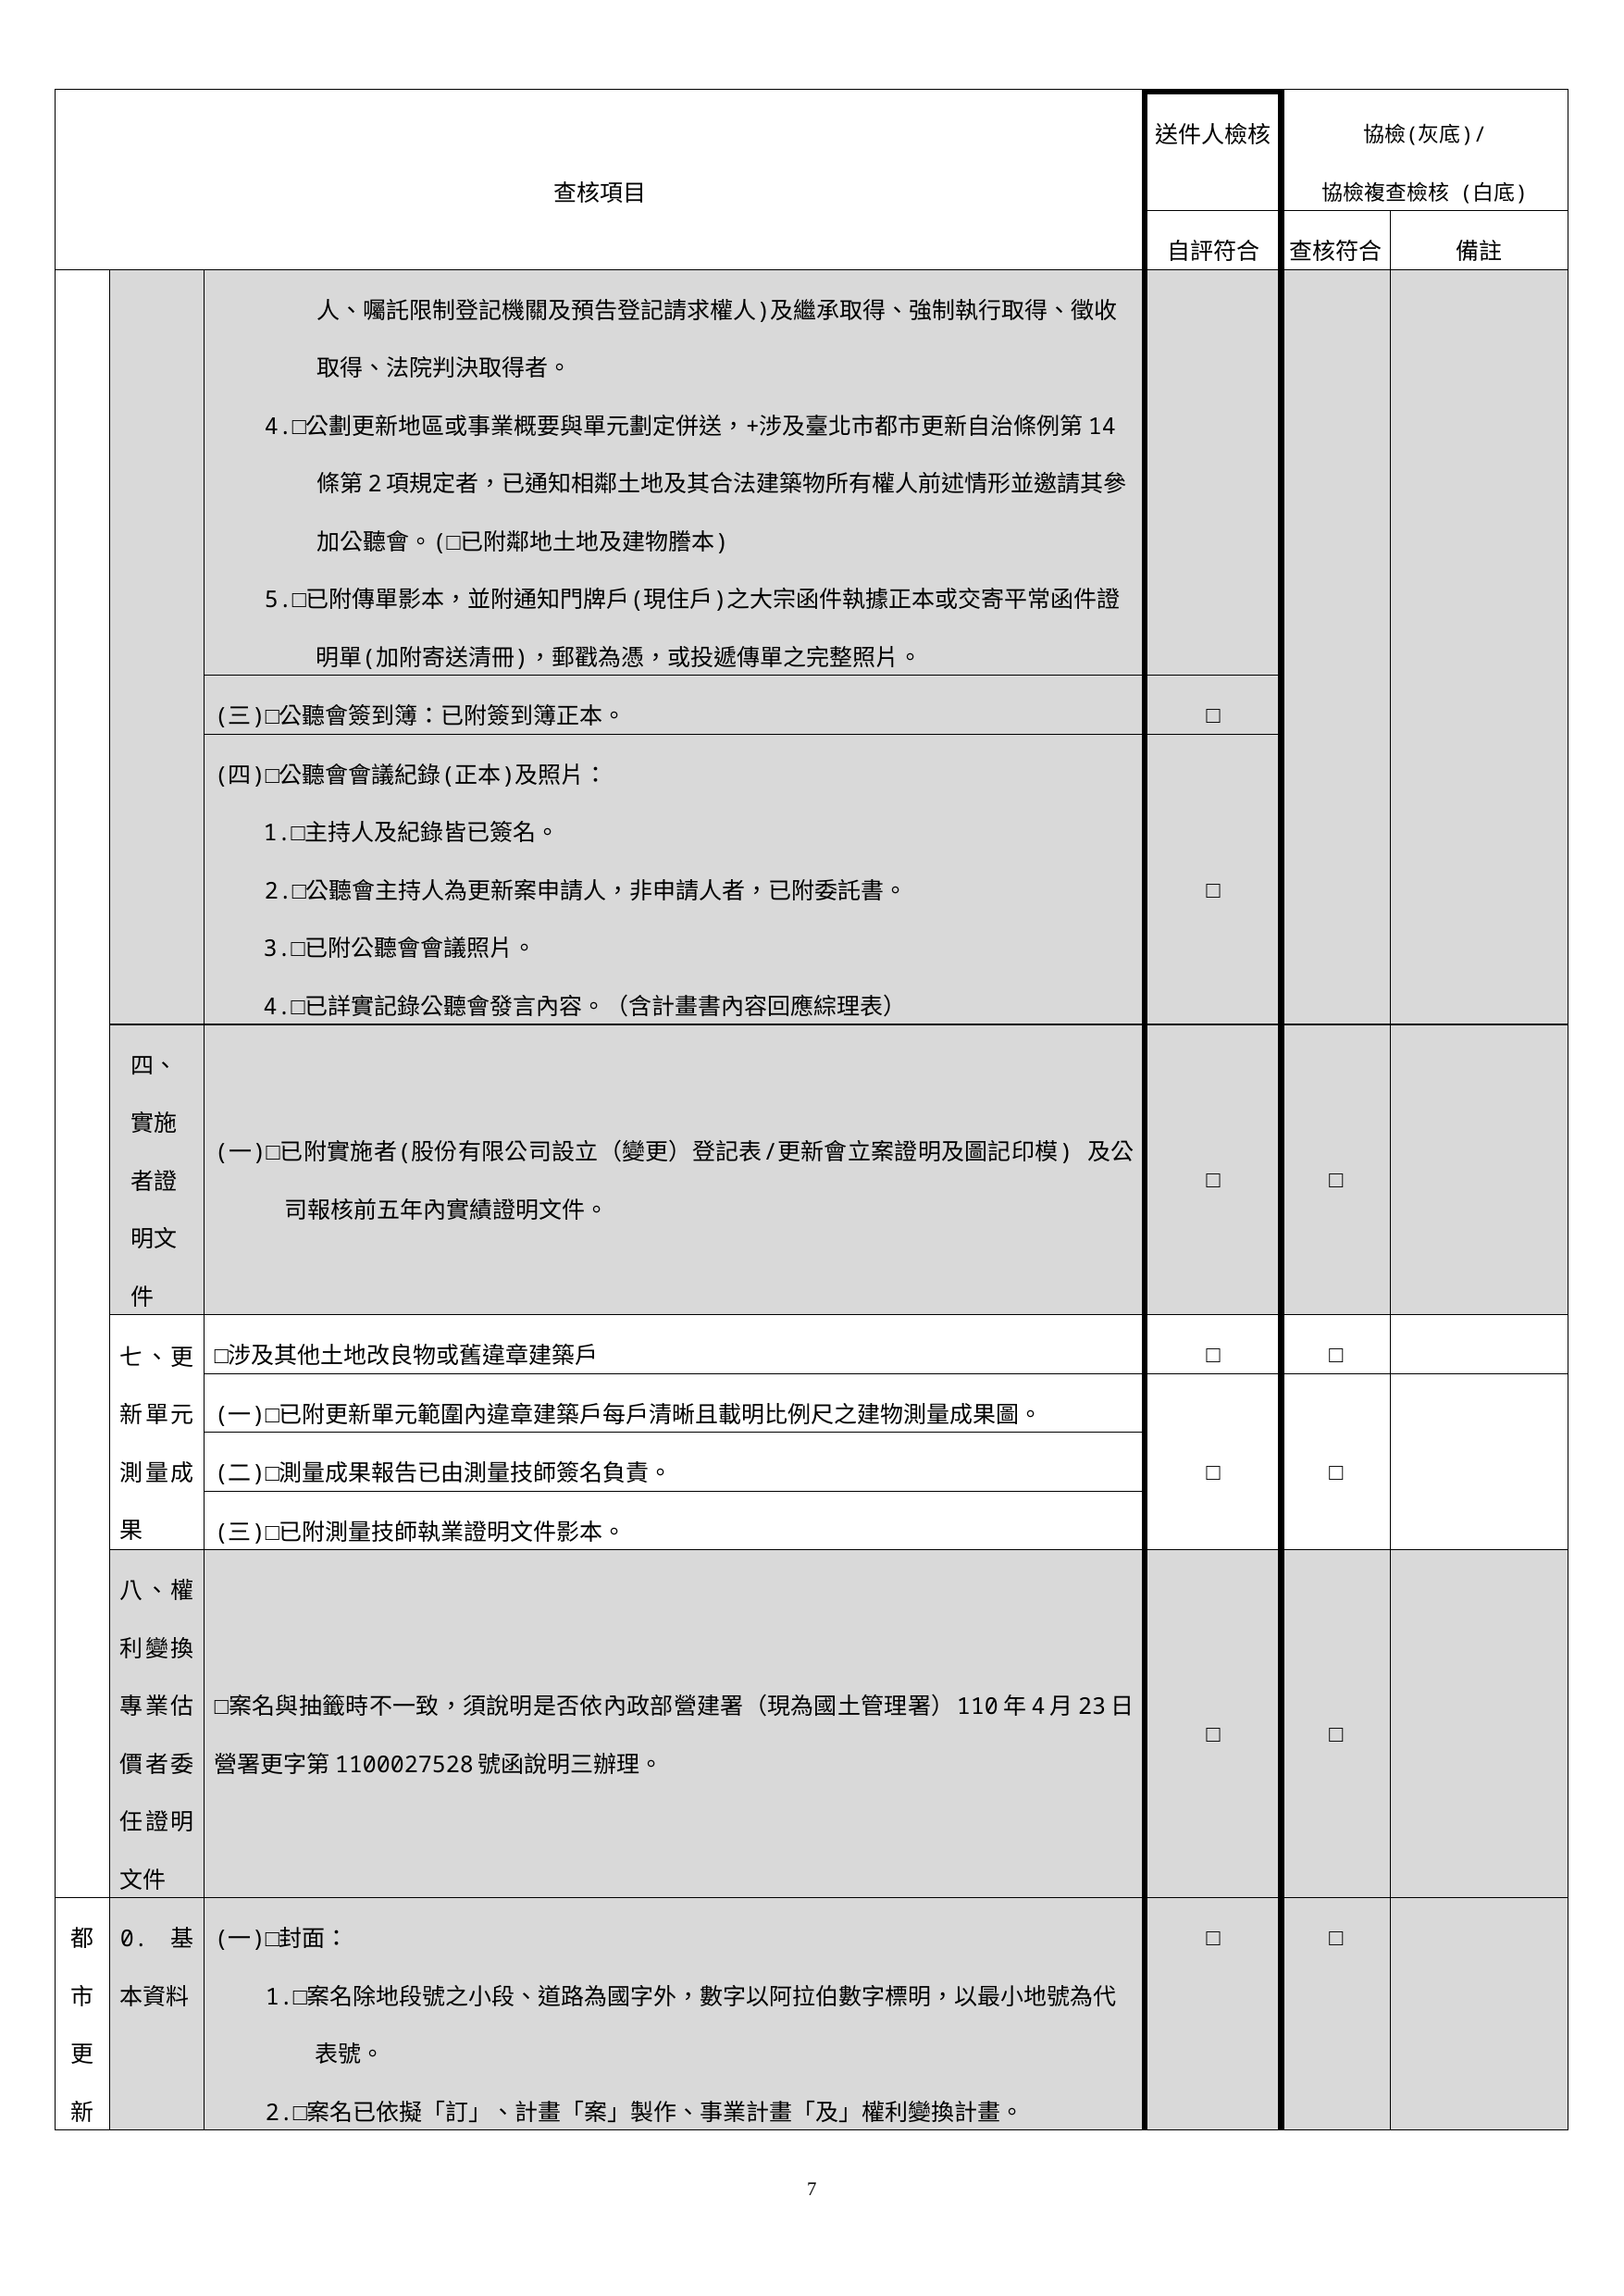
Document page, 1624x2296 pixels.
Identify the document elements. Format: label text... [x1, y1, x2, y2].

table_cell [110, 270, 204, 1024]
table_cell □ [1147, 1550, 1278, 1897]
table_cell 查核符合 [1284, 211, 1390, 269]
table_header 協檢(灰底)/ 協檢複查檢核 (白底) [1284, 90, 1568, 210]
table_cell □ [1147, 1374, 1278, 1549]
table_cell 自評符合 [1147, 211, 1278, 269]
table_cell □ [1284, 1898, 1390, 2129]
table_cell (三)□公聽會簽到簿：已附簽到簿正本。 [205, 676, 1142, 734]
table_cell (三)□已附測量技師執業證明文件影本。 [205, 1492, 1142, 1549]
table_cell [1284, 270, 1390, 1024]
table_cell □涉及其他土地改良物或舊違章建築戶 [205, 1315, 1142, 1372]
table_cell (二)□測量成果報告已由測量技師簽名負責。 [205, 1433, 1142, 1491]
table_cell □ [1284, 1315, 1390, 1372]
table_cell (一)□封面： 1.□案名除地段號之小段、道路為國字外，數字以阿拉伯數字標明，以最小地號為代表號。 2.□案名已依擬「訂」、計畫「案」製作、事業計畫「及」權利變換計畫。 [205, 1898, 1142, 2129]
table_cell □ [1147, 1898, 1278, 2129]
table_cell 七、更新單元測量成果 [110, 1315, 204, 1549]
table_cell □ [1147, 1315, 1278, 1372]
table_cell [1391, 1374, 1568, 1549]
table_cell 人、囑託限制登記機關及預告登記請求權人)及繼承取得、強制執行取得、徵收取得、法院判決取得者。 4.□公劃更新地區或事業概要與單元劃定併送，+涉及臺北市都市更新自治條例第14條第2項規定者，已通知相鄰土地及其合法建築物所有權人前述情形並邀請其參加公聽會。(□已附鄰地土地及建物謄本) 5.□已附傳單影本，並附通知門牌戶(現住戶)之大宗函件執據正本或交寄平常函件證明單(加附寄送清冊)，郵戳為憑，或投遞傳單之完整照片。 [205, 270, 1142, 675]
table_cell [1391, 1898, 1568, 2129]
table_cell [1147, 270, 1278, 675]
table_header 送件人檢核 [1147, 94, 1278, 210]
table_cell 四、實施者證明文件 [110, 1025, 204, 1314]
table_cell 備註 [1391, 211, 1568, 269]
table_cell □ [1147, 735, 1278, 1024]
table_cell [1391, 1315, 1568, 1372]
table_cell [1391, 1025, 1568, 1314]
table_cell □ [1147, 676, 1278, 734]
table_header 查核項目 [56, 90, 1142, 269]
table_cell [1391, 1550, 1568, 1897]
table_cell □ [1284, 1550, 1390, 1897]
table_cell 八、權利變換專業估價者委任證明文件 [110, 1550, 204, 1897]
table_cell [1391, 270, 1568, 1024]
table_cell □ [1284, 1025, 1390, 1314]
table_cell 0.基本資料 [110, 1898, 204, 2129]
table_cell (一)□已附更新單元範圍內違章建築戶每戶清晰且載明比例尺之建物測量成果圖。 [205, 1374, 1142, 1432]
table_cell 都市更新 [56, 1898, 109, 2129]
table_cell □案名與抽籤時不一致，須說明是否依內政部營建署（現為國土管理署）110年4月23日營署更字第1100027528號函說明三辦理。 [205, 1550, 1142, 1897]
table_cell □ [1284, 1374, 1390, 1549]
table_cell □ [1147, 1025, 1278, 1314]
table_cell (一)□已附實施者(股份有限公司設立（變更）登記表/更新會立案證明及圖記印模) 及公司報核前五年內實績證明文件。 [205, 1025, 1142, 1314]
table_cell [56, 270, 109, 1897]
table_cell (四)□公聽會會議紀錄(正本)及照片： 1.□主持人及紀錄皆已簽名。 2.□公聽會主持人為更新案申請人，非申請人者，已附委託書。 3.□已附公聽會會議照片。 4.□已詳實記錄公聽會發言內容。（含計畫書內容回應綜理表） [205, 735, 1142, 1024]
